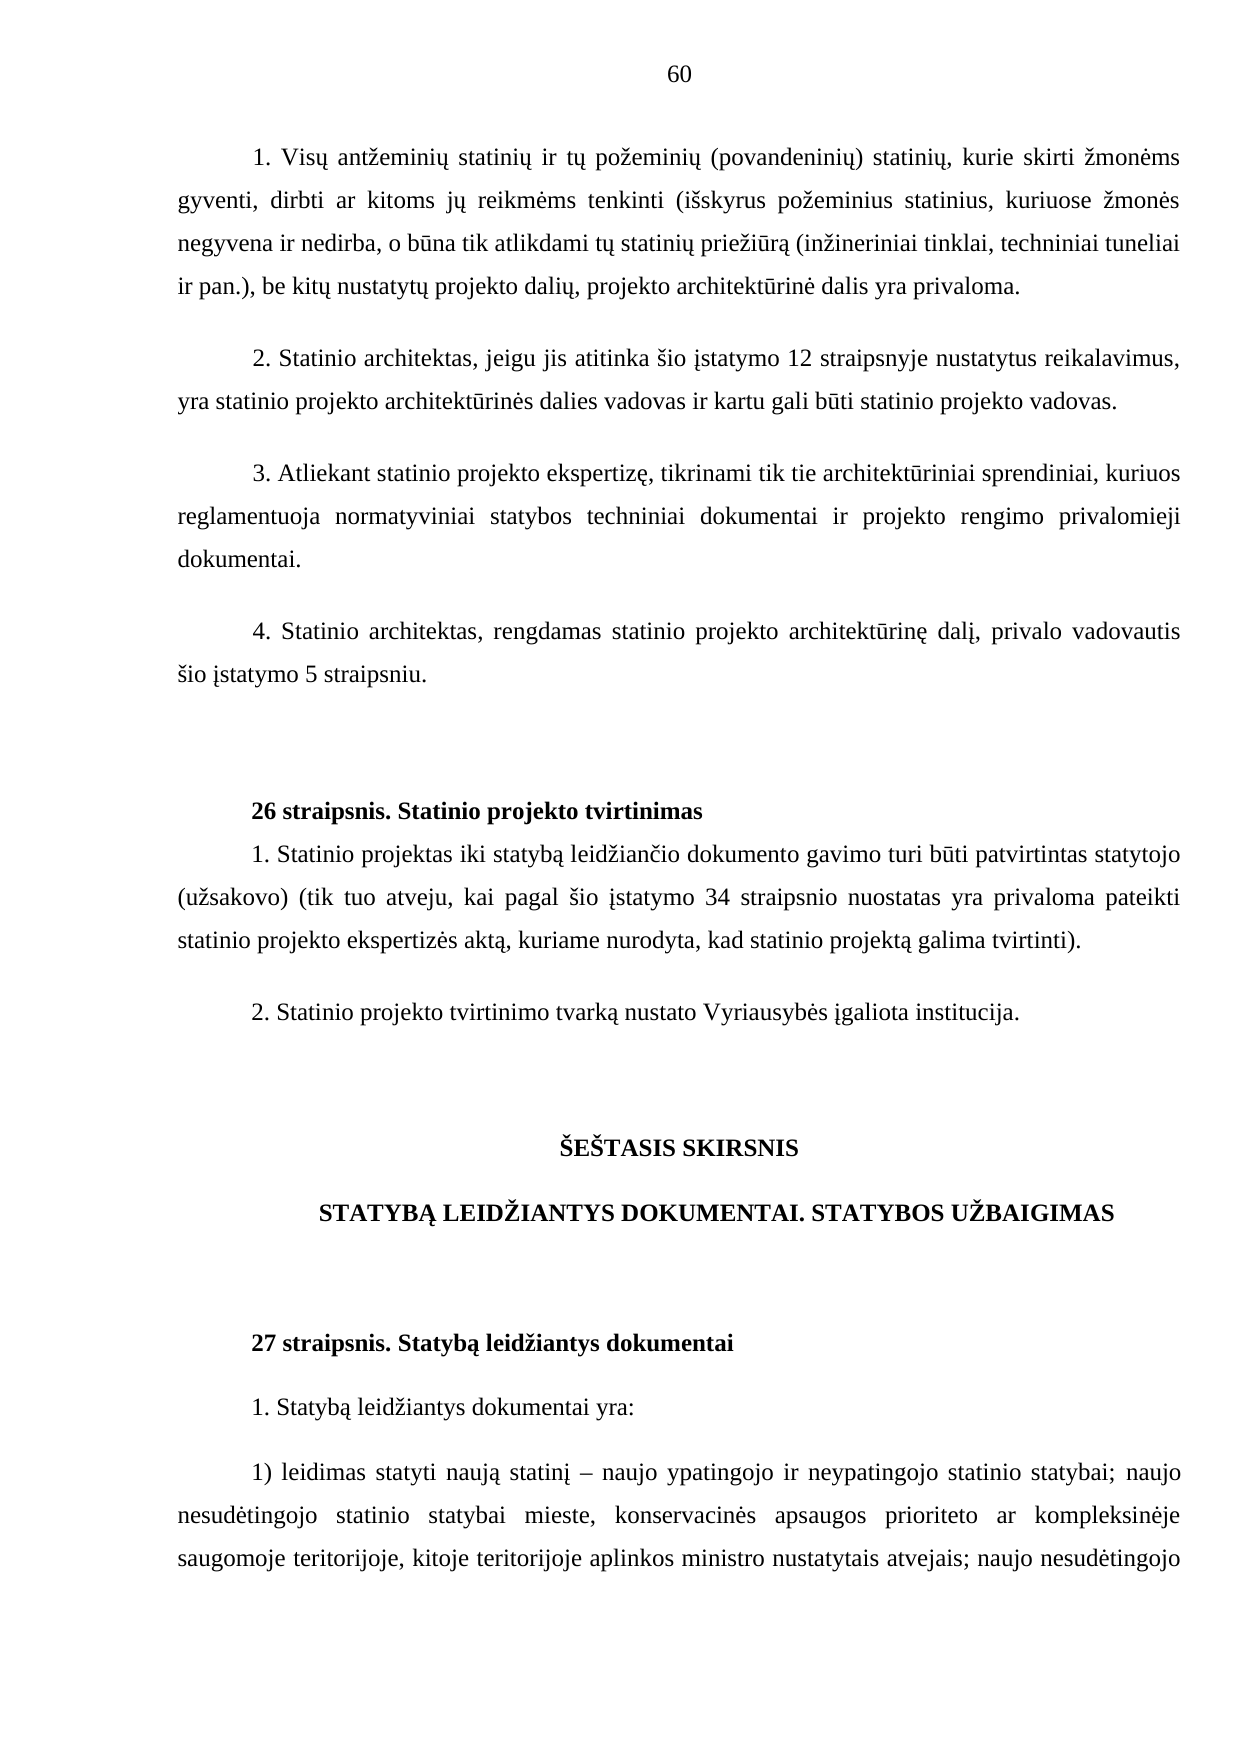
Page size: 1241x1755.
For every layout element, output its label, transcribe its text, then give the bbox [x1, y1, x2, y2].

text STATYBĄ LEIDŽIANTYS DOKUMENTAI. STATYBOS UŽBAIGIMAS [177, 1198, 1181, 1227]
text 4. Statinio architektas, rengdamas statinio projekto architektūrinę dalį, privalo vadovautis šio įstatymo 5 straipsniu. [177, 616, 1181, 688]
text ŠEŠTASIS SKIRSNIS [177, 1133, 1181, 1162]
text 3. Atliekant statinio projekto ekspertizę, tikrinami tik tie architektūriniai sprendiniai, kuriuos reglamentuoja normatyviniai statybos techniniai dokumentai ir projekto rengimo privalomieji dokumentai. [177, 458, 1181, 573]
text 1. Statybą leidžiantys dokumentai yra: [177, 1392, 1181, 1421]
text 27 straipsnis. Statybą leidžiantys dokumentai [177, 1328, 1181, 1356]
text 2. Statinio projekto tvirtinimo tvarką nustato Vyriausybės įgaliota institucija. [177, 997, 1181, 1026]
text 1) leidimas statyti naują statinį – naujo ypatingojo ir neypatingojo statinio statybai; naujo nesudėtingojo statinio statybai mieste, konservacinės apsaugos prioriteto ar kompleksinėje saugomoje teritorijoje, kitoje teritorijoje aplinkos ministro nustatytais atvejais; naujo nesudėtingojo [177, 1457, 1181, 1572]
text 26 straipsnis. Statinio projekto tvirtinimas [177, 796, 1181, 824]
text 1. Visų antžeminių statinių ir tų požeminių (povandeninių) statinių, kurie skirti žmonėms gyventi, dirbti ar kitoms jų reikmėms tenkinti (išskyrus požeminius statinius, kuriuose žmonės negyvena ir nedirba, o būna tik atlikdami tų statinių priežiūrą (inžineriniai tinklai, techniniai tuneliai ir pan.), be kitų nustatytų projekto dalių, projekto architektūrinė dalis yra privaloma. [177, 142, 1181, 300]
text 1. Statinio projektas iki statybą leidžiančio dokumento gavimo turi būti patvirtintas statytojo (užsakovo) (tik tuo atveju, kai pagal šio įstatymo 34 straipsnio nuostatas yra privaloma pateikti statinio projekto ekspertizės aktą, kuriame nurodyta, kad statinio projektą galima tvirtinti). [177, 839, 1181, 954]
text 2. Statinio architektas, jeigu jis atitinka šio įstatymo 12 straipsnyje nustatytus reikalavimus, yra statinio projekto architektūrinės dalies vadovas ir kartu gali būti statinio projekto vadovas. [177, 343, 1181, 415]
